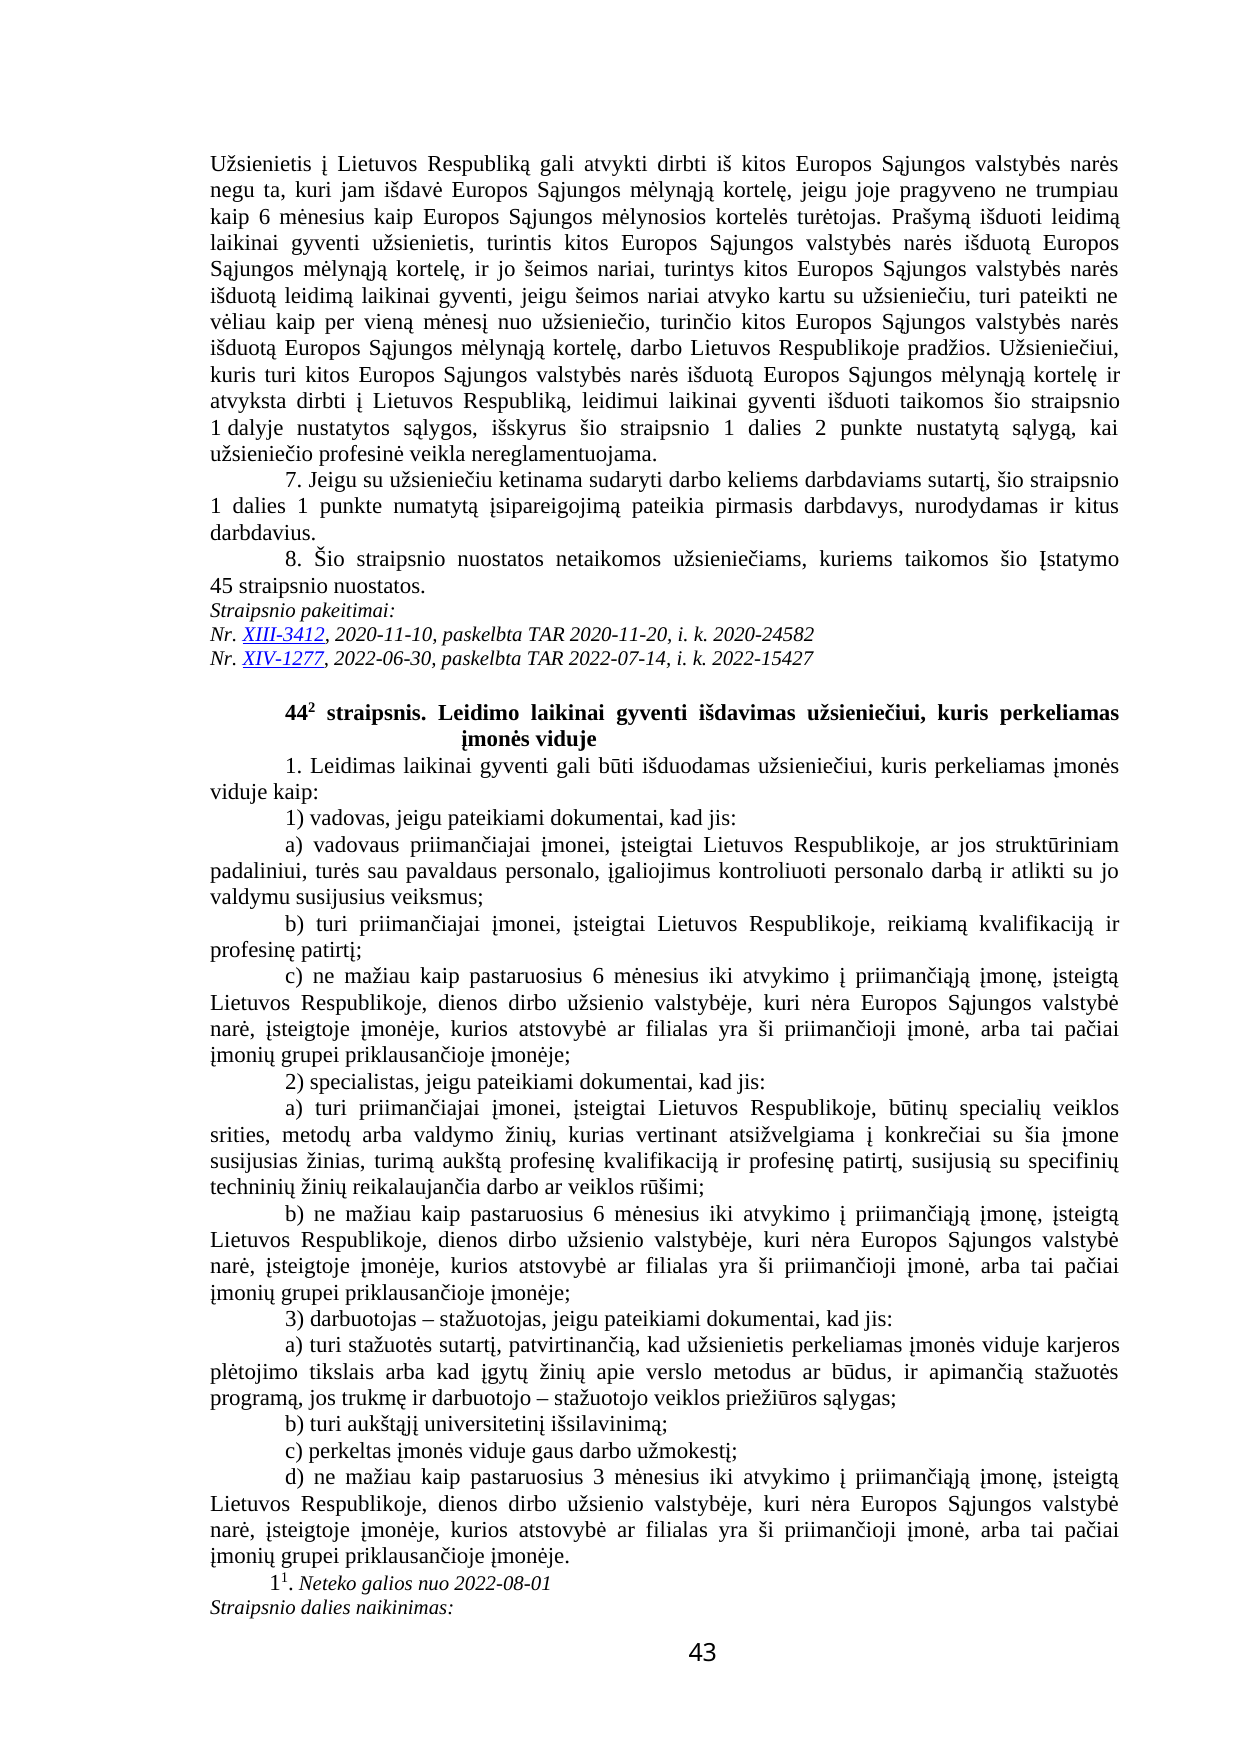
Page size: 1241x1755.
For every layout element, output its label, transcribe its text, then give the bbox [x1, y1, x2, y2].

text 1) vadovas, jeigu pateikiami dokumentai, kad jis: [210, 804, 1120, 831]
text 442 straipsnis. Leidimo laikinai gyventi išdavimas užsieniečiui, kuris perkeliamas įmonės viduje [285, 699, 1120, 752]
text b) ne mažiau kaip pastaruosius 6 mėnesius iki atvykimo į priimančiąją įmonę, įsteigtą Lietuvos Respublikoje, dienos dirbo užsienio valstybėje, kuri nėra Europos Sąjungos valstybė narė, įsteigtoje įmonėje, kurios atstovybė ar filialas yra ši priimančioji įmonė, arba tai pačiai įmonių grupei priklausančioje įmonėje; [210, 1200, 1120, 1305]
text 11. Neteko galios nuo 2022-08-01 [210, 1569, 1120, 1595]
text a) turi stažuotės sutartį, patvirtinančią, kad užsienietis perkeliamas įmonės viduje karjeros plėtojimo tikslais arba kad įgytų žinių apie verslo metodus ar būdus, ir apimančią stažuotės programą, jos trukmę ir darbuotojo – stažuotojo veiklos priežiūros sąlygas; [210, 1331, 1120, 1411]
text 7. Jeigu su užsieniečiu ketinama sudaryti darbo keliems darbdaviams sutartį, šio straipsnio 1 dalies 1 punkte numatytą įsipareigojimą pateikia pirmasis darbdavys, nurodydamas ir kitus darbdavius. [210, 466, 1120, 545]
text c) perkeltas įmonės viduje gaus darbo užmokestį; [210, 1437, 1120, 1463]
text b) turi priimančiajai įmonei, įsteigtai Lietuvos Respublikoje, reikiamą kvalifikaciją ir profesinę patirtį; [210, 910, 1120, 962]
text a) turi priimančiajai įmonei, įsteigtai Lietuvos Respublikoje, būtinų specialių veiklos srities, metodų arba valdymo žinių, kurias vertinant atsižvelgiama į konkrečiai su šia įmone susijusias žinias, turimą aukštą profesinę kvalifikaciją ir profesinę patirtį, susijusią su specifinių techninių žinių reikalaujančia darbo ar veiklos rūšimi; [210, 1094, 1120, 1200]
text c) ne mažiau kaip pastaruosius 6 mėnesius iki atvykimo į priimančiąją įmonę, įsteigtą Lietuvos Respublikoje, dienos dirbo užsienio valstybėje, kuri nėra Europos Sąjungos valstybė narė, įsteigtoje įmonėje, kurios atstovybė ar filialas yra ši priimančioji įmonė, arba tai pačiai įmonių grupei priklausančioje įmonėje; [210, 962, 1120, 1068]
text 2) specialistas, jeigu pateikiami dokumentai, kad jis: [210, 1068, 1120, 1094]
text Nr. XIV-1277, 2022-06-30, paskelbta TAR 2022-07-14, i. k. 2022-15427 [210, 646, 1120, 670]
text b) turi aukštąjį universitetinį išsilavinimą; [210, 1411, 1120, 1437]
text a) vadovaus priimančiajai įmonei, įsteigtai Lietuvos Respublikoje, ar jos struktūriniam padaliniui, turės sau pavaldaus personalo, įgaliojimus kontroliuoti personalo darbą ir atlikti su jo valdymu susijusius veiksmus; [210, 831, 1120, 910]
text Straipsnio pakeitimai: [210, 598, 1120, 622]
text Užsienietis į Lietuvos Respubliką gali atvykti dirbti iš kitos Europos Sąjungos valstybės narės negu ta, kuri jam išdavė Europos Sąjungos mėlynąją kortelę, jeigu joje pragyveno ne trumpiau kaip 6 mėnesius kaip Europos Sąjungos mėlynosios kortelės turėtojas. Prašymą išduoti leidimą laikinai gyventi užsienietis, turintis kitos Europos Sąjungos valstybės narės išduotą Europos Sąjungos mėlynąją kortelę, ir jo šeimos nariai, turintys kitos Europos Sąjungos valstybės narės išduotą leidimą laikinai gyventi, jeigu šeimos nariai atvyko kartu su užsieniečiu, turi pateikti ne vėliau kaip per vieną mėnesį nuo užsieniečio, turinčio kitos Europos Sąjungos valstybės narės išduotą Europos Sąjungos mėlynąją kortelę, darbo Lietuvos Respublikoje pradžios. Užsieniečiui, kuris turi kitos Europos Sąjungos valstybės narės išduotą Europos Sąjungos mėlynąją kortelę ir atvyksta dirbti į Lietuvos Respubliką, leidimui laikinai gyventi išduoti taikomos šio straipsnio 1 dalyje nustatytos sąlygos, išskyrus šio straipsnio 1 dalies 2 punkte nustatytą sąlygą, kai užsieniečio profesinė veikla nereglamentuojama. [210, 150, 1120, 466]
text 1. Leidimas laikinai gyventi gali būti išduodamas užsieniečiui, kuris perkeliamas įmonės viduje kaip: [210, 752, 1120, 804]
text Nr. XIII-3412, 2020-11-10, paskelbta TAR 2020-11-20, i. k. 2020-24582 [210, 622, 1120, 646]
text d) ne mažiau kaip pastaruosius 3 mėnesius iki atvykimo į priimančiąją įmonę, įsteigtą Lietuvos Respublikoje, dienos dirbo užsienio valstybėje, kuri nėra Europos Sąjungos valstybė narė, įsteigtoje įmonėje, kurios atstovybė ar filialas yra ši priimančioji įmonė, arba tai pačiai įmonių grupei priklausančioje įmonėje. [210, 1463, 1120, 1569]
text 8. Šio straipsnio nuostatos netaikomos užsieniečiams, kuriems taikomos šio Įstatymo 45 straipsnio nuostatos. [210, 545, 1120, 598]
text Straipsnio dalies naikinimas: [210, 1595, 1120, 1619]
text 3) darbuotojas – stažuotojas, jeigu pateikiami dokumentai, kad jis: [210, 1305, 1120, 1331]
